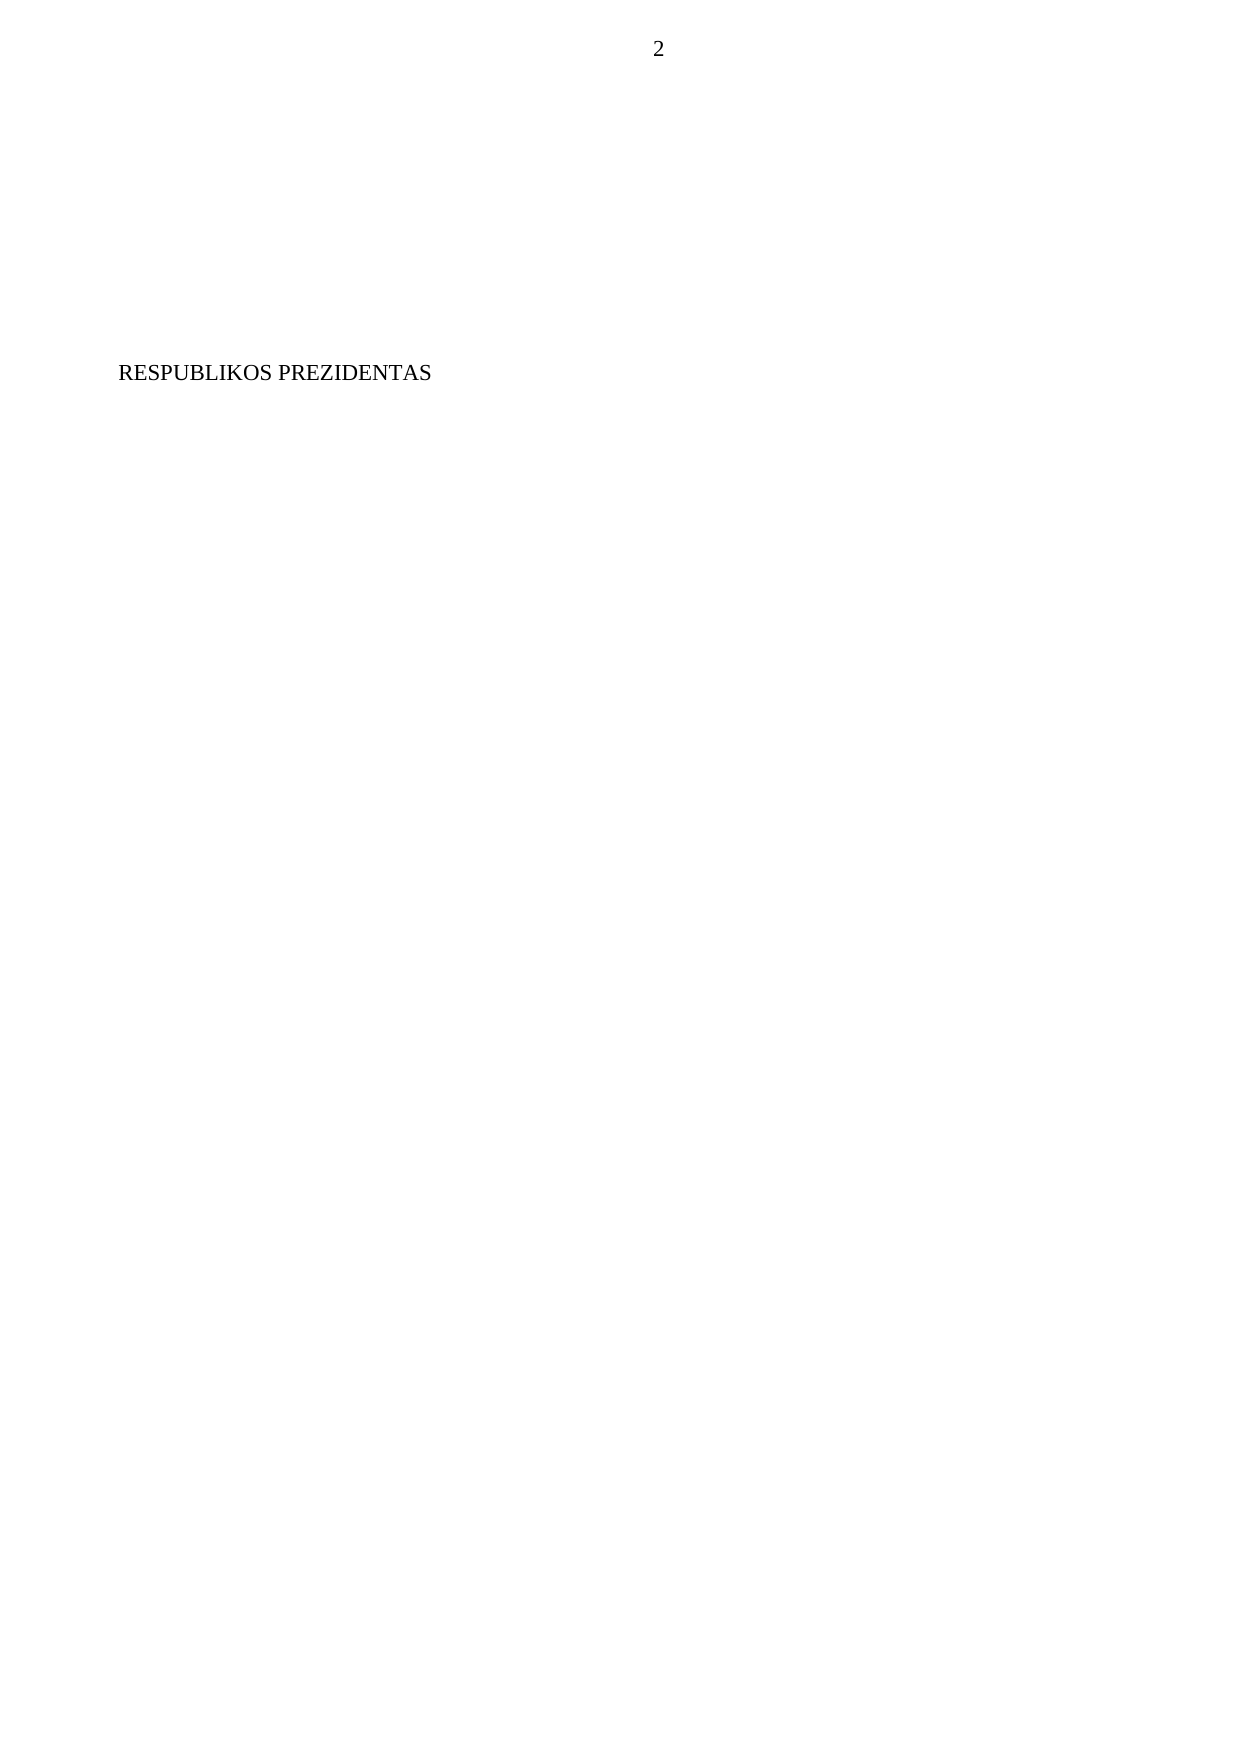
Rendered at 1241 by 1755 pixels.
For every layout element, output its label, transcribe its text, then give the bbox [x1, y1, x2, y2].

table_header RESPUBLIKOS PREZIDENTAS [118, 224, 568, 410]
table_header [798, 224, 1198, 410]
table_header [568, 224, 797, 410]
